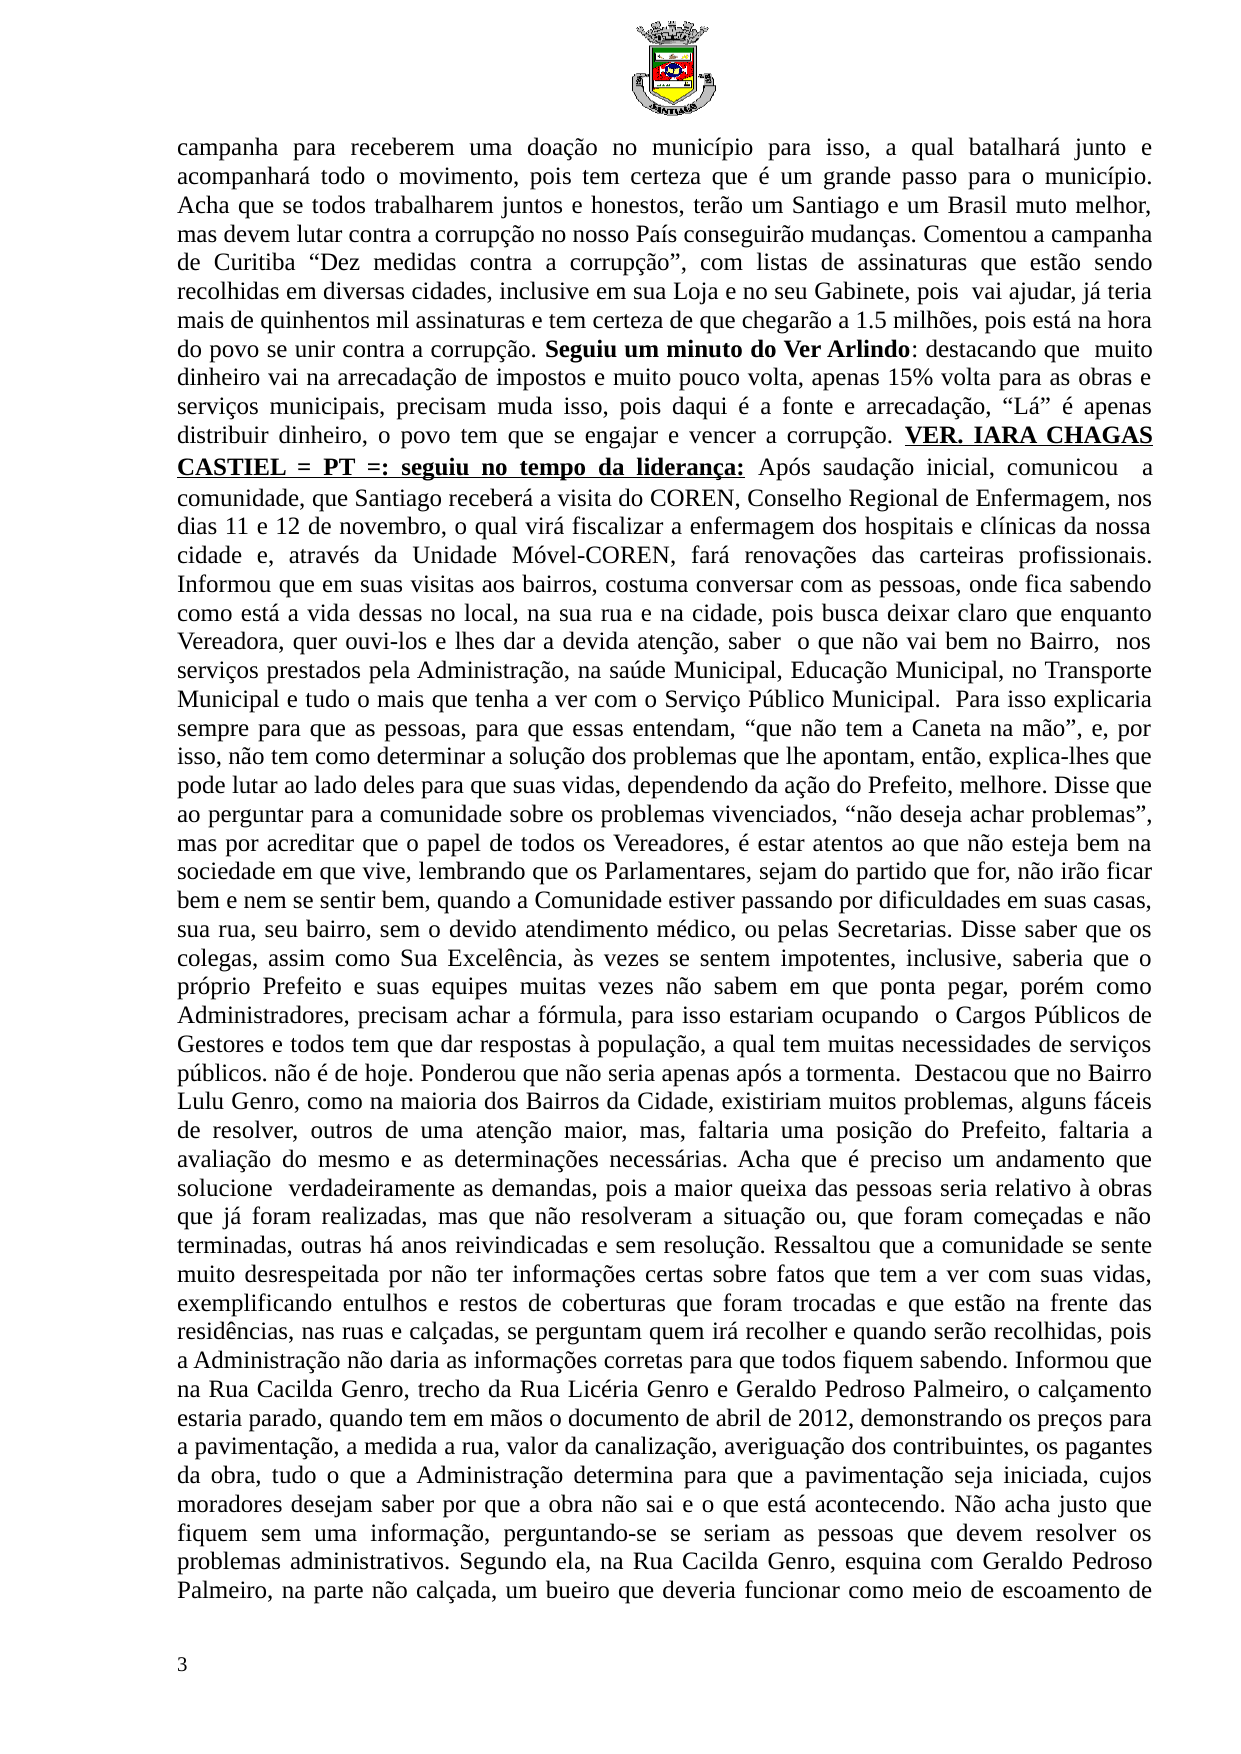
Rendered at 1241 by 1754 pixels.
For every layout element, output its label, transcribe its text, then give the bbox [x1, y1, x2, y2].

text campanha para receberem uma doação no município para isso, a qual batalhará junto e acompanhará todo o movimento, pois tem certeza que é um grande passo para o município. Acha que se todos trabalharem juntos e honestos, terão um Santiago e um Brasil muto melhor, mas devem lutar contra a corrupção no nosso País conseguirão mudanças. Comentou a campanha de Curitiba “Dez medidas contra a corrupção”, com listas de assinaturas que estão sendo recolhidas em diversas cidades, inclusive em sua Loja e no seu Gabinete, pois vai ajudar, já teria mais de quinhentos mil assinaturas e tem certeza de que chegarão a 1.5 milhões, pois está na hora do povo se unir contra a corrupção. Seguiu um minuto do Ver Arlindo: destacando que muito dinheiro vai na arrecadação de impostos e muito pouco volta, apenas 15% volta para as obras e serviços municipais, precisam muda isso, pois daqui é a fonte e arrecadação, “Lá” é apenas distribuir dinheiro, o povo tem que se engajar e vencer a corrupção. VER. IARA CHAGAS CASTIEL = PT =: seguiu no tempo da liderança: Após saudação inicial, comunicou a comunidade, que Santiago receberá a visita do COREN, Conselho Regional de Enfermagem, nos dias 11 e 12 de novembro, o qual virá fiscalizar a enfermagem dos hospitais e clínicas da nossa cidade e, através da Unidade Móvel-COREN, fará renovações das carteiras profissionais. Informou que em suas visitas aos bairros, costuma conversar com as pessoas, onde fica sabendo como está a vida dessas no local, na sua rua e na cidade, pois busca deixar claro que enquanto Vereadora, quer ouvi-los e lhes dar a devida atenção, saber o que não vai bem no Bairro, nos serviços prestados pela Administração, na saúde Municipal, Educação Municipal, no Transporte Municipal e tudo o mais que tenha a ver com o Serviço Público Municipal. Para isso explicaria sempre para que as pessoas, para que essas entendam, “que não tem a Caneta na mão”, e, por isso, não tem como determinar a solução dos problemas que lhe apontam, então, explica-lhes que pode lutar ao lado deles para que suas vidas, dependendo da ação do Prefeito, melhore. Disse que ao perguntar para a comunidade sobre os problemas vivenciados, “não deseja achar problemas”, mas por acreditar que o papel de todos os Vereadores, é estar atentos ao que não esteja bem na sociedade em que vive, lembrando que os Parlamentares, sejam do partido que for, não irão ficar bem e nem se sentir bem, quando a Comunidade estiver passando por dificuldades em suas casas, sua rua, seu bairro, sem o devido atendimento médico, ou pelas Secretarias. Disse saber que os colegas, assim como Sua Excelência, às vezes se sentem impotentes, inclusive, saberia que o próprio Prefeito e suas equipes muitas vezes não sabem em que ponta pegar, porém como Administradores, precisam achar a fórmula, para isso estariam ocupando o Cargos Públicos de Gestores e todos tem que dar respostas à população, a qual tem muitas necessidades de serviços públicos. não é de hoje. Ponderou que não seria apenas após a tormenta. Destacou que no Bairro Lulu Genro, como na maioria dos Bairros da Cidade, existiriam muitos problemas, alguns fáceis de resolver, outros de uma atenção maior, mas, faltaria uma posição do Prefeito, faltaria a avaliação do mesmo e as determinações necessárias. Acha que é preciso um andamento que solucione verdadeiramente as demandas, pois a maior queixa das pessoas seria relativo à obras que já foram realizadas, mas que não resolveram a situação ou, que foram começadas e não terminadas, outras há anos reivindicadas e sem resolução. Ressaltou que a comunidade se sente muito desrespeitada por não ter informações certas sobre fatos que tem a ver com suas vidas, exemplificando entulhos e restos de coberturas que foram trocadas e que estão na frente das residências, nas ruas e calçadas, se perguntam quem irá recolher e quando serão recolhidas, pois a Administração não daria as informações corretas para que todos fiquem sabendo. Informou que na Rua Cacilda Genro, trecho da Rua Licéria Genro e Geraldo Pedroso Palmeiro, o calçamento estaria parado, quando tem em mãos o documento de abril de 2012, demonstrando os preços para a pavimentação, a medida a rua, valor da canalização, averiguação dos contribuintes, os pagantes da obra, tudo o que a Administração determina para que a pavimentação seja iniciada, cujos moradores desejam saber por que a obra não sai e o que está acontecendo. Não acha justo que fiquem sem uma informação, perguntando-se se seriam as pessoas que devem resolver os problemas administrativos. Segundo ela, na Rua Cacilda Genro, esquina com Geraldo Pedroso Palmeiro, na parte não calçada, um bueiro que deveria funcionar como meio de escoamento de [177, 132, 1153, 1604]
